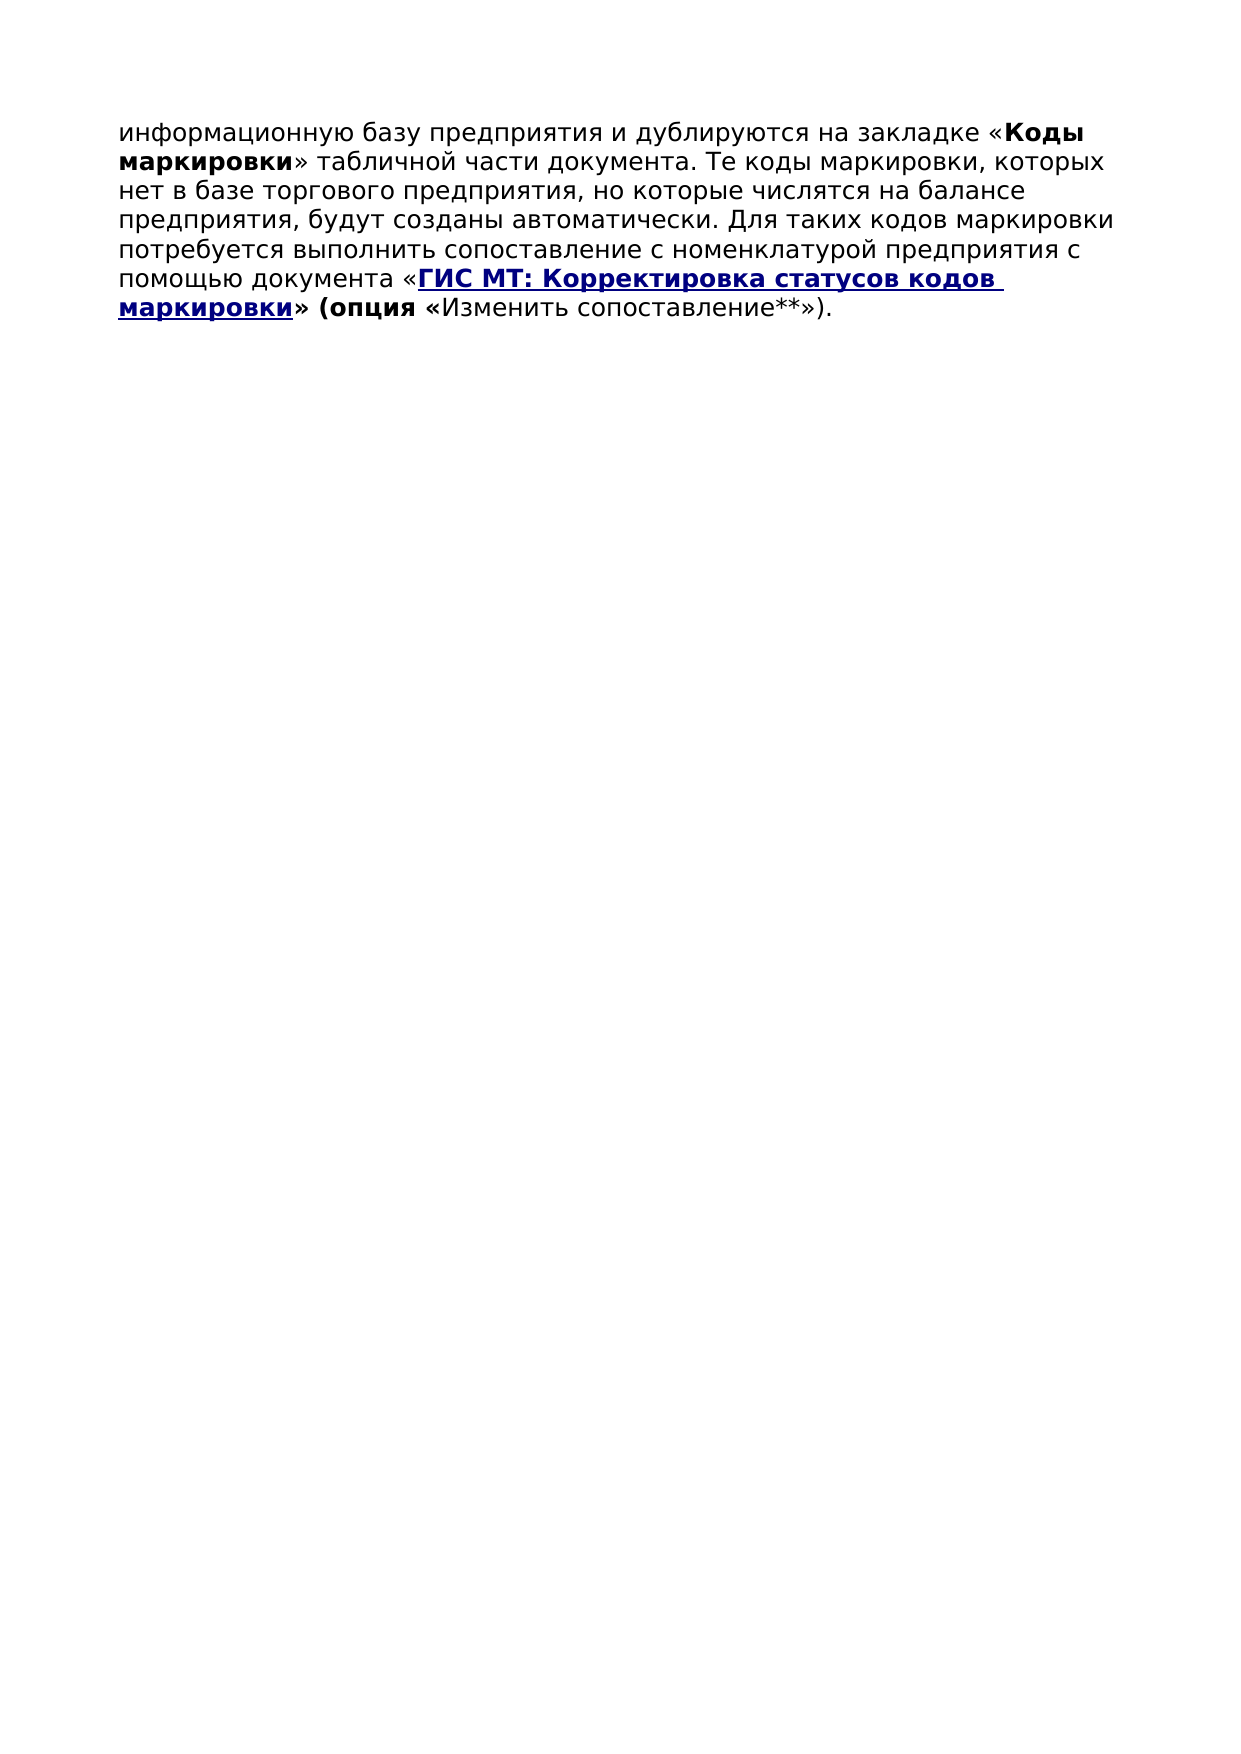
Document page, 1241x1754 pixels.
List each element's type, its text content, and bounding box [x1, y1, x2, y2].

text информационную базу предприятия и дублируются на закладке «Коды маркировки» табличной части документа. Те коды маркировки, которых нет в базе торгового предприятия, но которые числятся на балансе предприятия, будут созданы автоматически. Для таких кодов маркировки потребуется выполнить сопоставление с номенклатурой предприятия с помощью документа «ГИС МТ: Корректировка статусов кодов маркировки» (опция «Изменить сопоставление**»). [118, 118, 1122, 322]
